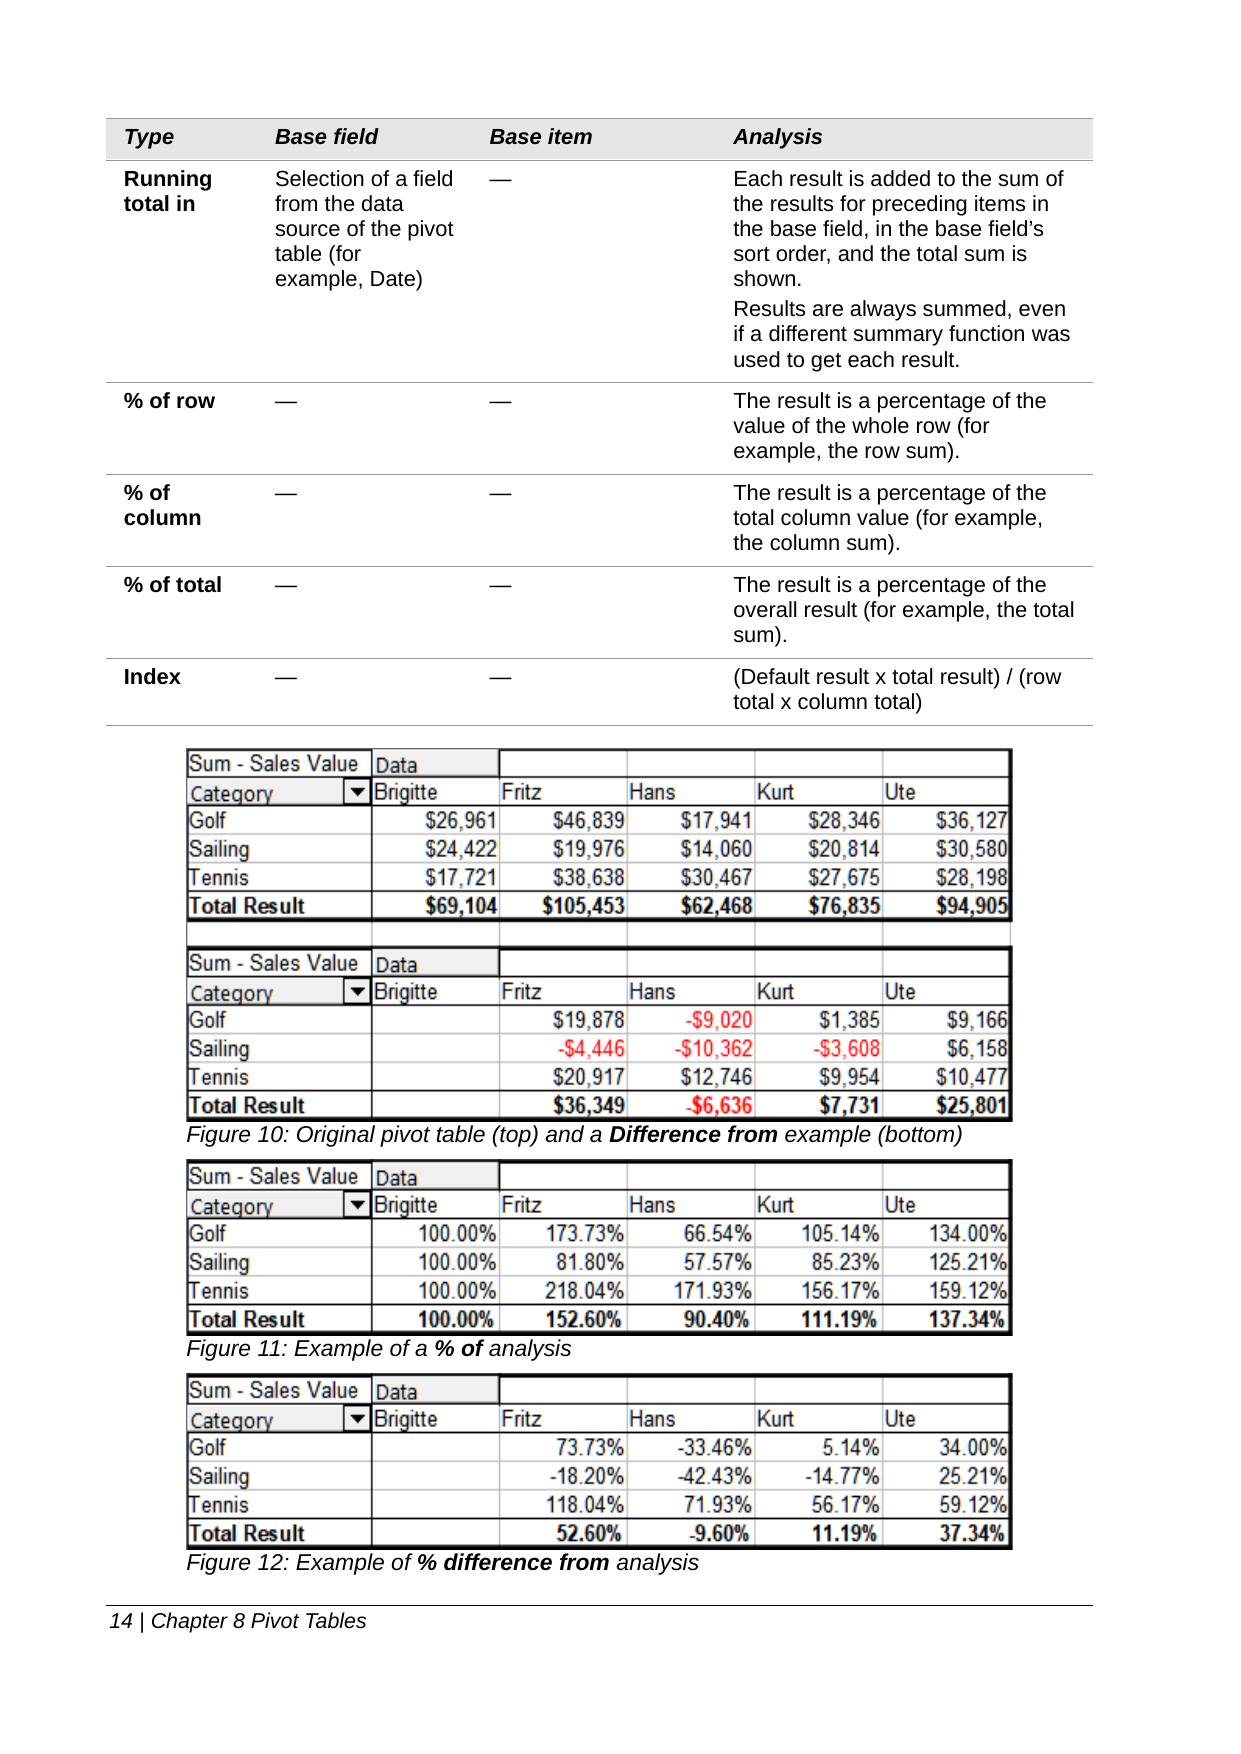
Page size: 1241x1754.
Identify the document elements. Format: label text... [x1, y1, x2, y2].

table_cell — [472, 383, 716, 474]
table_header Base field [257, 119, 472, 159]
table_cell % of column [106, 475, 257, 566]
table_cell % of total [106, 567, 257, 658]
table_cell The result is a percentage of the value of the whole row (for example, the row sum). [716, 383, 1093, 474]
table_cell The result is a percentage of the overall result (for example, the total sum). [716, 567, 1093, 658]
table_cell Each result is added to the sum of the results for preceding items in the base field, in the base field’s sort order, and the total sum is shown. Results are always summed, even if a different summary function was used to get each result. [716, 161, 1093, 382]
picture [186, 748, 1013, 1122]
table_header Type [106, 119, 257, 159]
table_cell — [472, 659, 716, 724]
picture [186, 1159, 1013, 1336]
table_cell Running total in [106, 161, 257, 382]
text Figure 10: Original pivot table (top) and a Difference from example (bottom) [186, 1122, 1013, 1148]
picture [186, 1373, 1013, 1550]
table_cell — [257, 567, 472, 658]
table_cell — [257, 475, 472, 566]
table_cell — [257, 383, 472, 474]
text Figure 11: Example of a % of analysis [186, 1336, 1013, 1362]
table_cell — [472, 567, 716, 658]
table_cell (Default result x total result) / (row total x column total) [716, 659, 1093, 724]
table_cell — [257, 659, 472, 724]
table_cell — [472, 475, 716, 566]
text Figure 12: Example of % difference from analysis [186, 1550, 1013, 1576]
table_header Analysis [716, 119, 1093, 159]
table_header Base item [472, 119, 716, 159]
table_cell Selection of a field from the data source of the pivot table (for example, Date) [257, 161, 472, 382]
table_cell — [472, 161, 716, 382]
table_cell The result is a percentage of the total column value (for example, the column sum). [716, 475, 1093, 566]
table_cell Index [106, 659, 257, 724]
table_cell % of row [106, 383, 257, 474]
